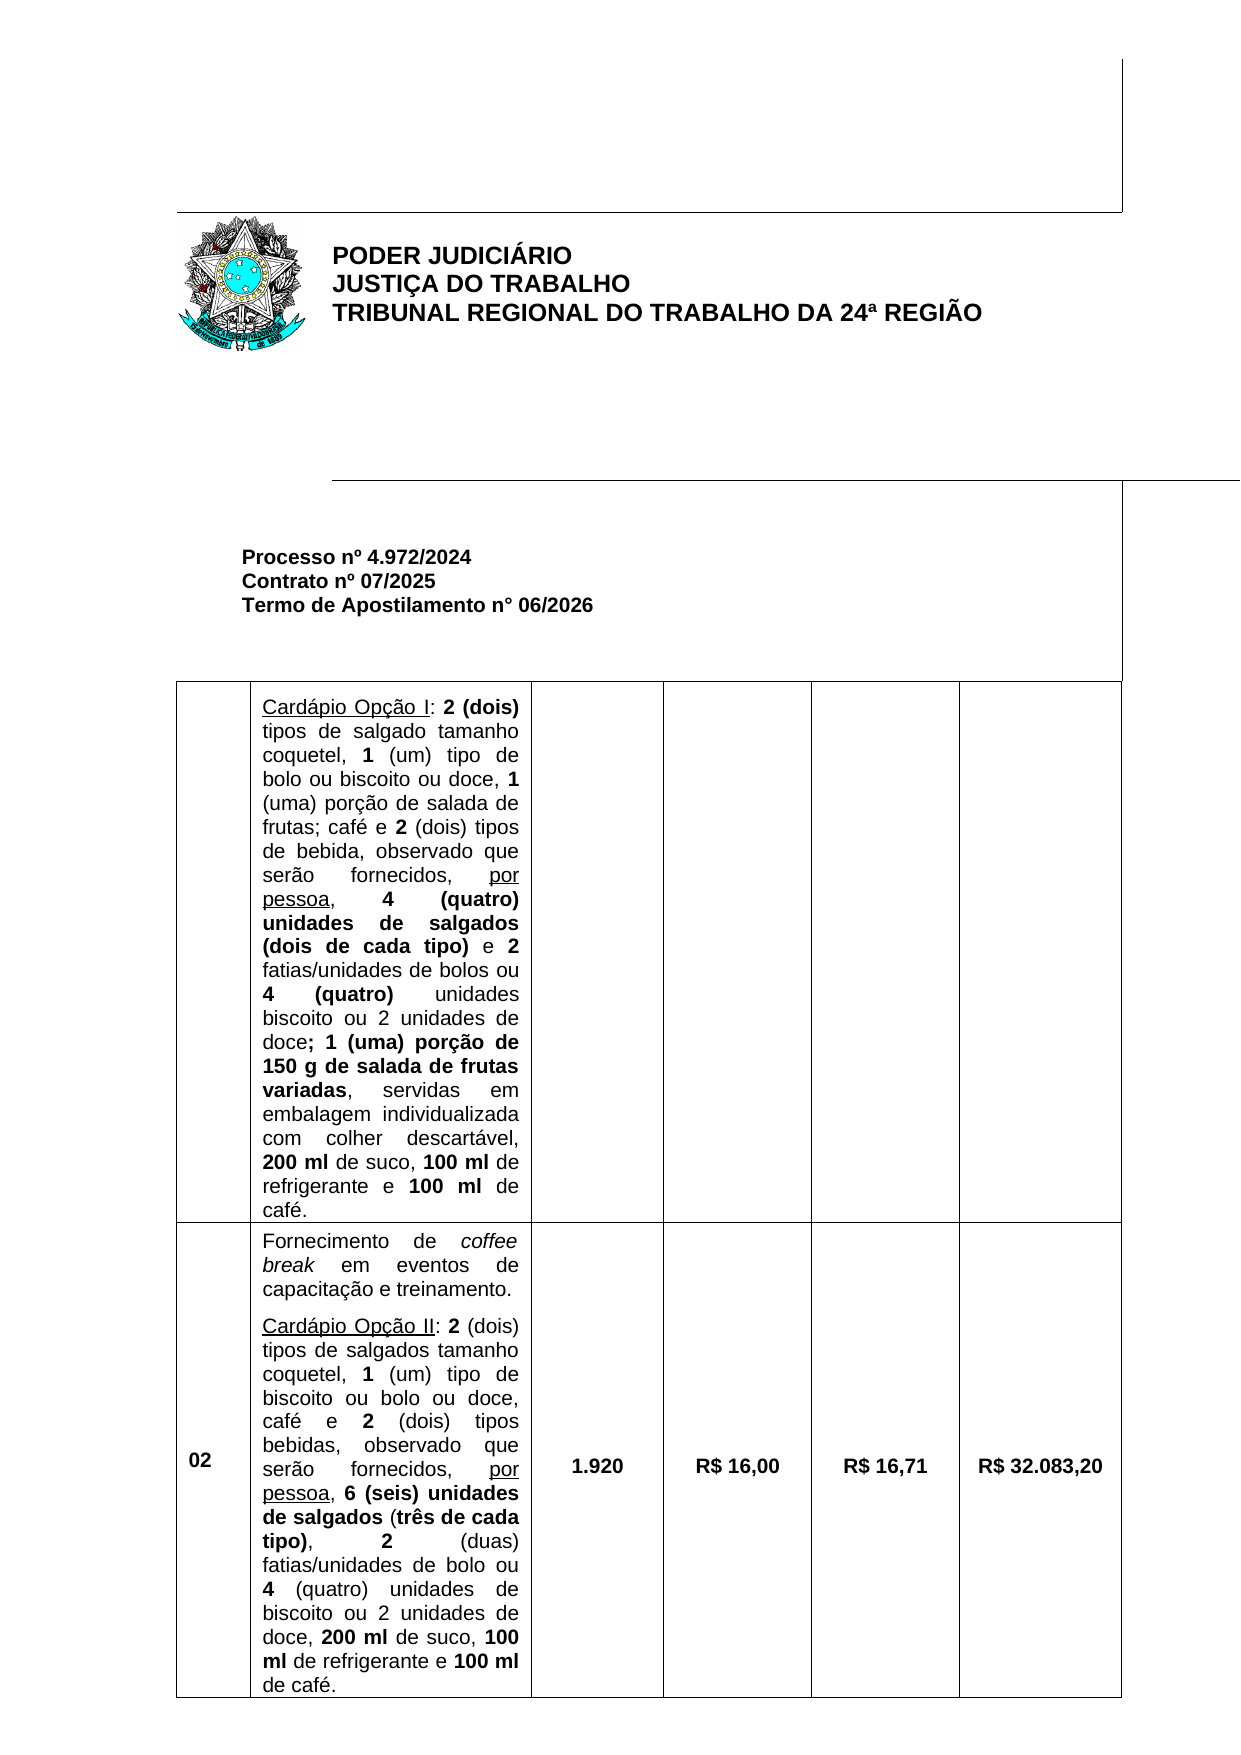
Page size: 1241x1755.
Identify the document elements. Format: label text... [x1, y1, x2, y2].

table_cell [664, 682, 811, 1222]
table_cell [532, 682, 663, 1222]
table_cell R$ 16,71 [812, 1223, 959, 1697]
table_cell Cardápio Opção I: 2 (dois) tipos de salgado tamanho coquetel, 1 (um) tipo de bolo ou biscoito ou doce, 1 (uma) porção de salada de frutas; café e 2 (dois) tipos de bebida, observado que serão fornecidos, por pessoa, 4 (quatro) unidades de salgados (dois de cada tipo) e 2 fatias/unidades de bolos ou 4 (quatro) unidades biscoito ou 2 unidades de doce; 1 (uma) porção de 150 g de salada de frutas variadas, servidas em embalagem individualizada com colher descartável, 200 ml de suco, 100 ml de refrigerante e 100 ml de café. [251, 682, 531, 1222]
table_cell [960, 682, 1121, 1222]
table_cell 1.920 [532, 1223, 663, 1697]
table_cell R$ 32.083,20 [960, 1223, 1121, 1697]
table_cell Fornecimento de coffee break em eventos de capacitação e treinamento. Cardápio Opção II: 2 (dois) tipos de salgados tamanho coquetel, 1 (um) tipo de biscoito ou bolo ou doce, café e 2 (dois) tipos bebidas, observado que serão fornecidos, por pessoa, 6 (seis) unidades de salgados (três de cada tipo), 2 (duas) fatias/unidades de bolo ou 4 (quatro) unidades de biscoito ou 2 unidades de doce, 200 ml de suco, 100 ml de refrigerante e 100 ml de café. [251, 1223, 531, 1697]
table_cell [177, 682, 250, 1222]
table_cell [812, 682, 959, 1222]
table_cell R$ 16,00 [664, 1223, 811, 1697]
table_cell 02 [177, 1223, 250, 1697]
